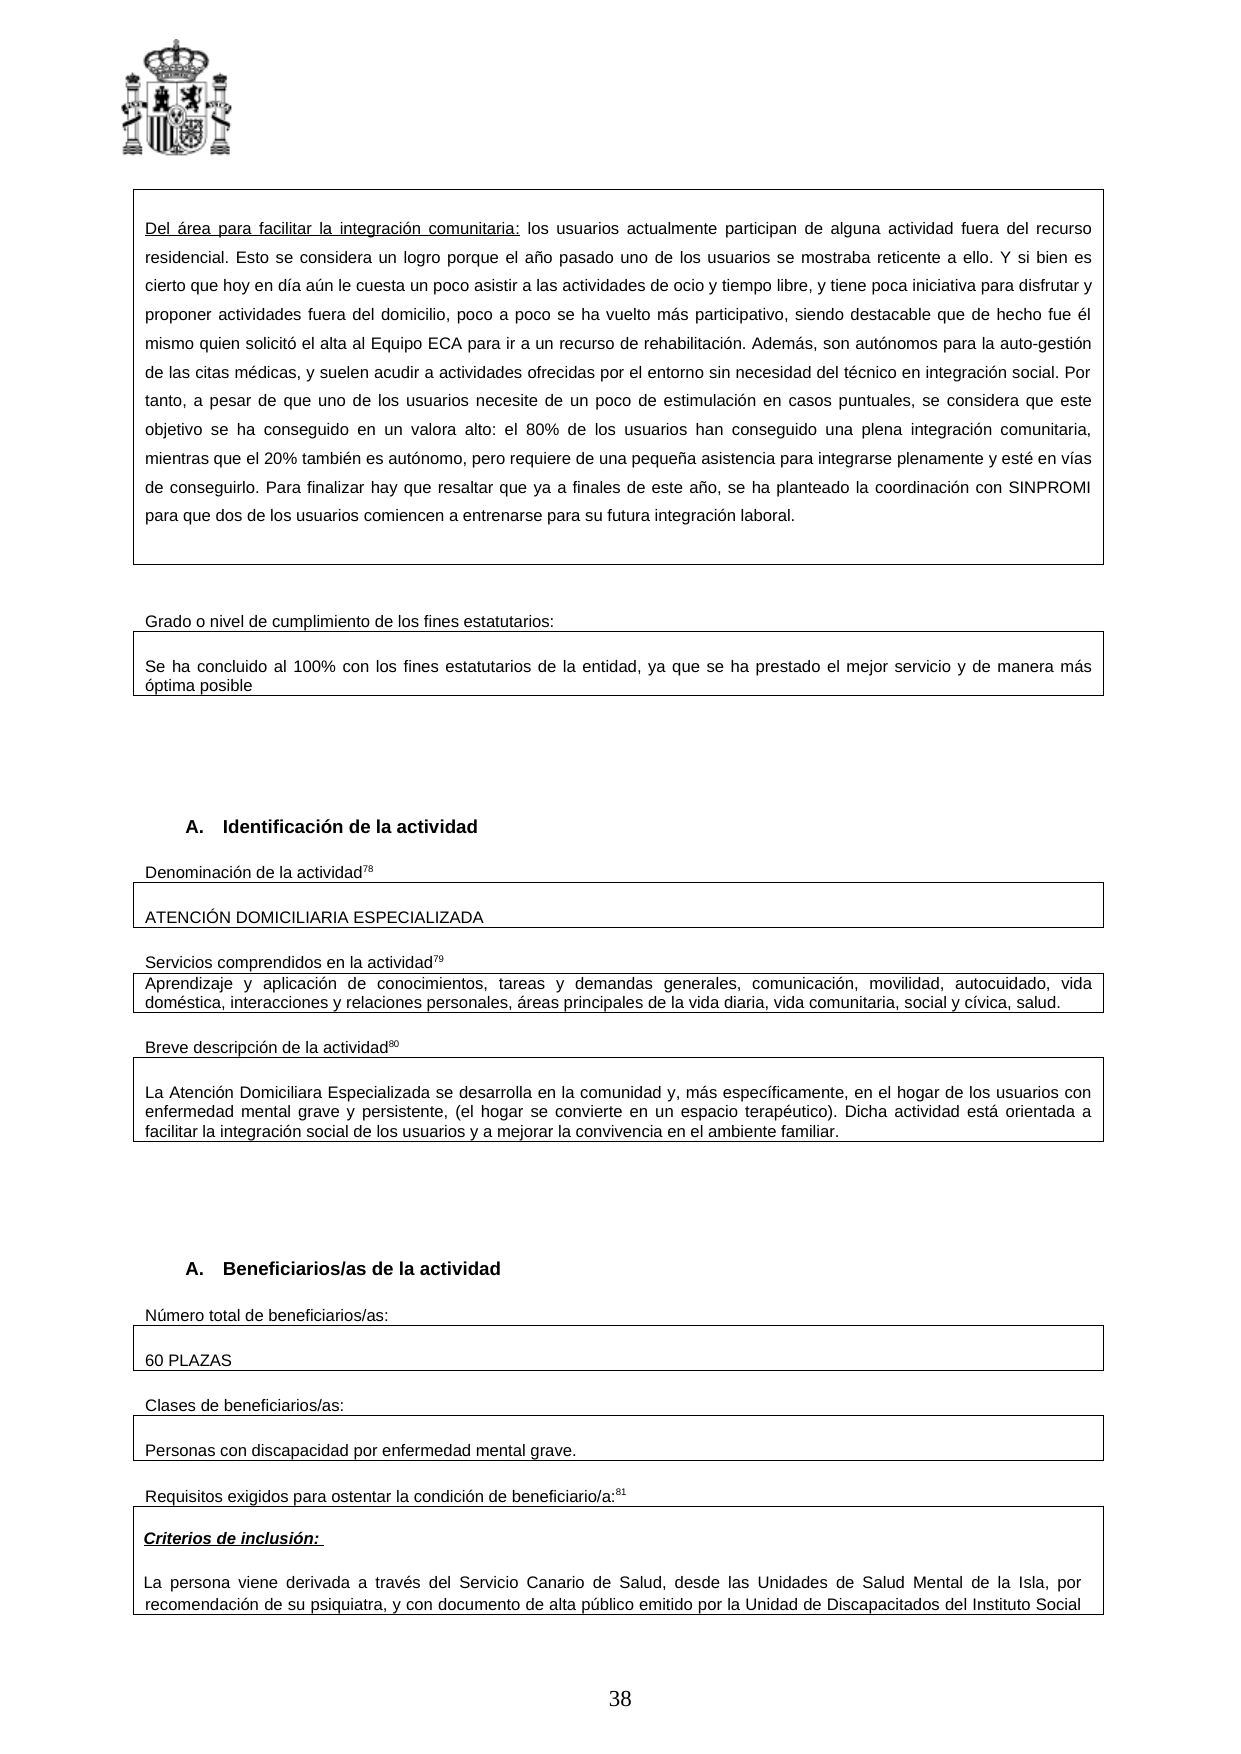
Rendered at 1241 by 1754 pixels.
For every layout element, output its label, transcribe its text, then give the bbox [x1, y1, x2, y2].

table_cell [134, 1142, 1104, 1188]
table_cell Aprendizaje y aplicación de conocimientos, tareas y demandas generales, comunicación, movilidad, autocuidado, vida doméstica, interacciones y relaciones personales, áreas principales de la vida diaria, vida comunitaria, social y cívica, salud. [134, 974, 1103, 1012]
table_cell Se ha concluido al 100% con los fines estatutarios de la entidad, ya que se ha prestado el mejor servicio y de manera más óptima posible [134, 632, 1103, 695]
table_cell La Atención Domiciliara Especializada se desarrolla en la comunidad y, más específicamente, en el hogar de los usuarios con enfermedad mental grave y persistente, (el hogar se convierte en un espacio terapéutico). Dicha actividad está orientada a facilitar la integración social de los usuarios y a mejorar la convivencia en el ambiente familiar. [134, 1058, 1103, 1141]
table_cell Clases de beneficiarios/as: [134, 1371, 1104, 1415]
table_header Grado o nivel de cumplimiento de los fines estatutarios: [134, 586, 1104, 631]
table_cell ATENCIÓN DOMICILIARIA ESPECIALIZADA [134, 883, 1103, 927]
table_header Número total de beneficiarios/as: [134, 1281, 1104, 1325]
table_cell Requisitos exigidos para ostentar la condición de beneficiario/a: [134, 1461, 1104, 1506]
table_cell [134, 1188, 562, 1233]
table_cell [562, 1188, 1104, 1233]
table_cell Del área para facilitar la integración comunitaria: los usuarios actualmente participan de alguna actividad fuera del recurso residencial. Esto se considera un logro porque el año pasado uno de los usuarios se mostraba reticente a ello. Y si bien es cierto que hoy en día aún le cuesta un poco asistir a las actividades de ocio y tiempo libre, y tiene poca iniciativa para disfrutar y proponer actividades fuera del domicilio, poco a poco se ha vuelto más participativo, siendo destacable que de hecho fue él mismo quien solicitó el alta al Equipo ECA para ir a un recurso de rehabilitación. Además, son autónomos para la auto-gestión de las citas médicas, y suelen acudir a actividades ofrecidas por el entorno sin necesidad del técnico en integración social. Por tanto, a pesar de que uno de los usuarios necesite de un poco de estimulación en casos puntuales, se considera que este objetivo se ha conseguido en un valora alto: el 80% de los usuarios han conseguido una plena integración comunitaria, mientras que el 20% también es autónomo, pero requiere de una pequeña asistencia para integrarse plenamente y esté en vías de conseguirlo. Para finalizar hay que resaltar que ya a finales de este año, se ha planteado la coordinación con SINPROMI para que dos de los usuarios comiencen a entrenarse para su futura integración laboral. [134, 190, 1103, 564]
table_cell Servicios comprendidos en la actividad [134, 928, 1104, 972]
table_cell Criterios de inclusión: La persona viene derivada a través del Servicio Canario de Salud, desde las Unidades de Salud Mental de la Isla, por recomendación de su psiquiatra, y con documento de alta público emitido por la Unidad de Discapacitados del Instituto Social [134, 1507, 1103, 1614]
list Beneficiarios/as de la actividad [185, 1254, 1092, 1281]
list Identificación de la actividad [185, 816, 1092, 838]
table_header Denominación de la actividad [134, 838, 1104, 882]
table_cell 60 PLAZAS [134, 1326, 1103, 1370]
table_cell Personas con discapacidad por enfermedad mental grave. [134, 1416, 1103, 1460]
table_cell Breve descripción de la actividad [134, 1013, 1104, 1057]
